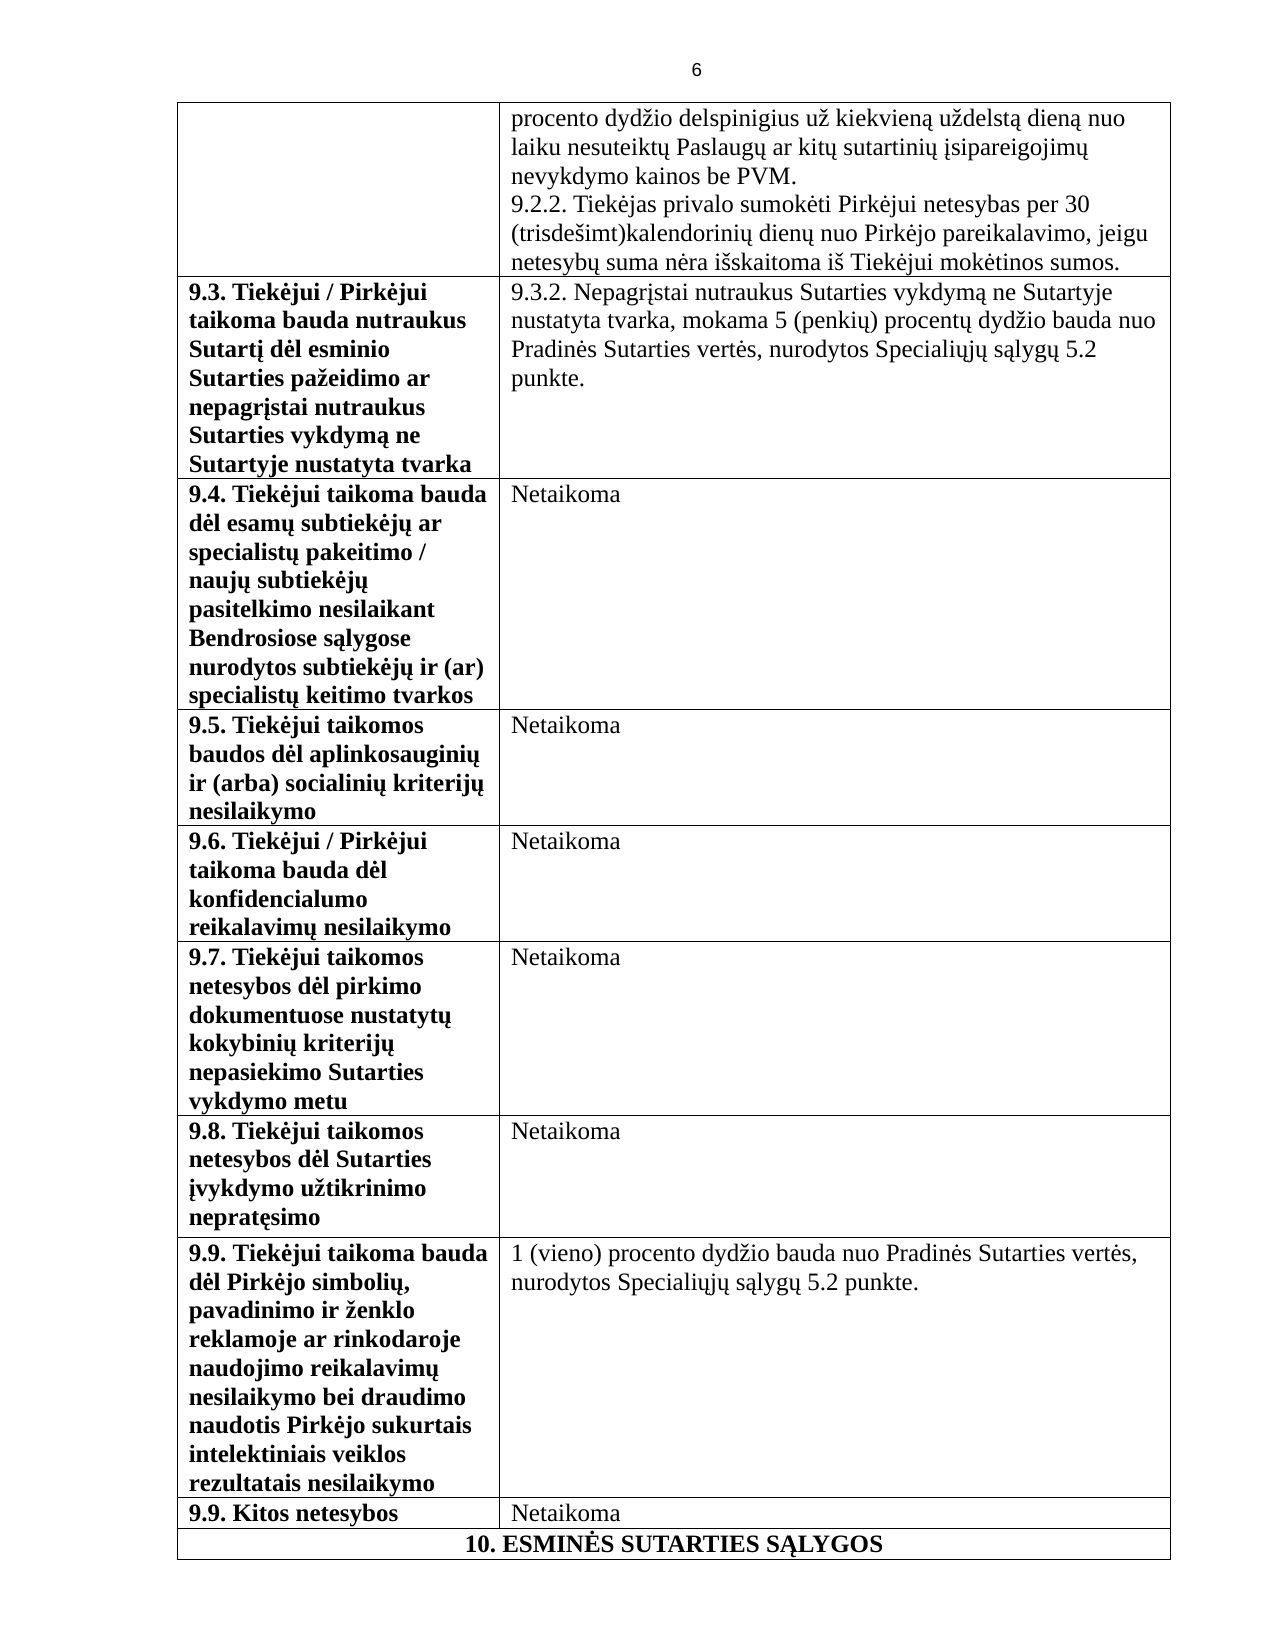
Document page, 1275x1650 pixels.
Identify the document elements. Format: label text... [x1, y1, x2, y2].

table_cell Netaikoma [500, 479, 1170, 709]
table_cell 9.6. Tiekėjui / Pirkėjui taikoma bauda dėl konfidencialumo reikalavimų nesilaikymo [178, 826, 499, 941]
table_cell 1 (vieno) procento dydžio bauda nuo Pradinės Sutarties vertės, nurodytos Specialiųjų sąlygų 5.2 punkte. [500, 1238, 1170, 1497]
table_cell Netaikoma [500, 1116, 1170, 1237]
table_cell 9.4. Tiekėjui taikoma bauda dėl esamų subtiekėjų ar specialistų pakeitimo / naujų subtiekėjų pasitelkimo nesilaikant Bendrosiose sąlygose nurodytos subtiekėjų ir (ar) specialistų keitimo tvarkos [178, 479, 499, 709]
table_cell Netaikoma [500, 826, 1170, 941]
table_cell Netaikoma [500, 942, 1170, 1115]
table_cell 9.8. Tiekėjui taikomos netesybos dėl Sutarties įvykdymo užtikrinimo nepratęsimo [178, 1116, 499, 1237]
table_cell [178, 103, 499, 276]
table_cell 9.7. Tiekėjui taikomos netesybos dėl pirkimo dokumentuose nustatytų kokybinių kriterijų nepasiekimo Sutarties vykdymo metu [178, 942, 499, 1115]
table_cell Netaikoma [500, 1498, 1170, 1528]
table_cell 9.3. Tiekėjui / Pirkėjui taikoma bauda nutraukus Sutartį dėl esminio Sutarties pažeidimo ar nepagrįstai nutraukus Sutarties vykdymą ne Sutartyje nustatyta tvarka [178, 277, 499, 478]
table_cell 9.5. Tiekėjui taikomos baudos dėl aplinkosauginių ir (arba) socialinių kriterijų nesilaikymo [178, 710, 499, 825]
table_cell 9.3.2. Nepagrįstai nutraukus Sutarties vykdymą ne Sutartyje nustatyta tvarka, mokama 5 (penkių) procentų dydžio bauda nuo Pradinės Sutarties vertės, nurodytos Specialiųjų sąlygų 5.2 punkte. [500, 277, 1170, 478]
table_cell 9.9. Tiekėjui taikoma bauda dėl Pirkėjo simbolių, pavadinimo ir ženklo reklamoje ar rinkodaroje naudojimo reikalavimų nesilaikymo bei draudimo naudotis Pirkėjo sukurtais intelektiniais veiklos rezultatais nesilaikymo [178, 1238, 499, 1497]
table_cell 10. ESMINĖS SUTARTIES SĄLYGOS [178, 1529, 1170, 1559]
table_cell Netaikoma [500, 710, 1170, 825]
table_cell procento dydžio delspinigius už kiekvieną uždelstą dieną nuo laiku nesuteiktų Paslaugų ar kitų sutartinių įsipareigojimų nevykdymo kainos be PVM. 9.2.2. Tiekėjas privalo sumokėti Pirkėjui netesybas per 30 (trisdešimt)kalendorinių dienų nuo Pirkėjo pareikalavimo, jeigu netesybų suma nėra išskaitoma iš Tiekėjui mokėtinos sumos. [500, 103, 1170, 276]
table_cell 9.9. Kitos netesybos [178, 1498, 499, 1528]
